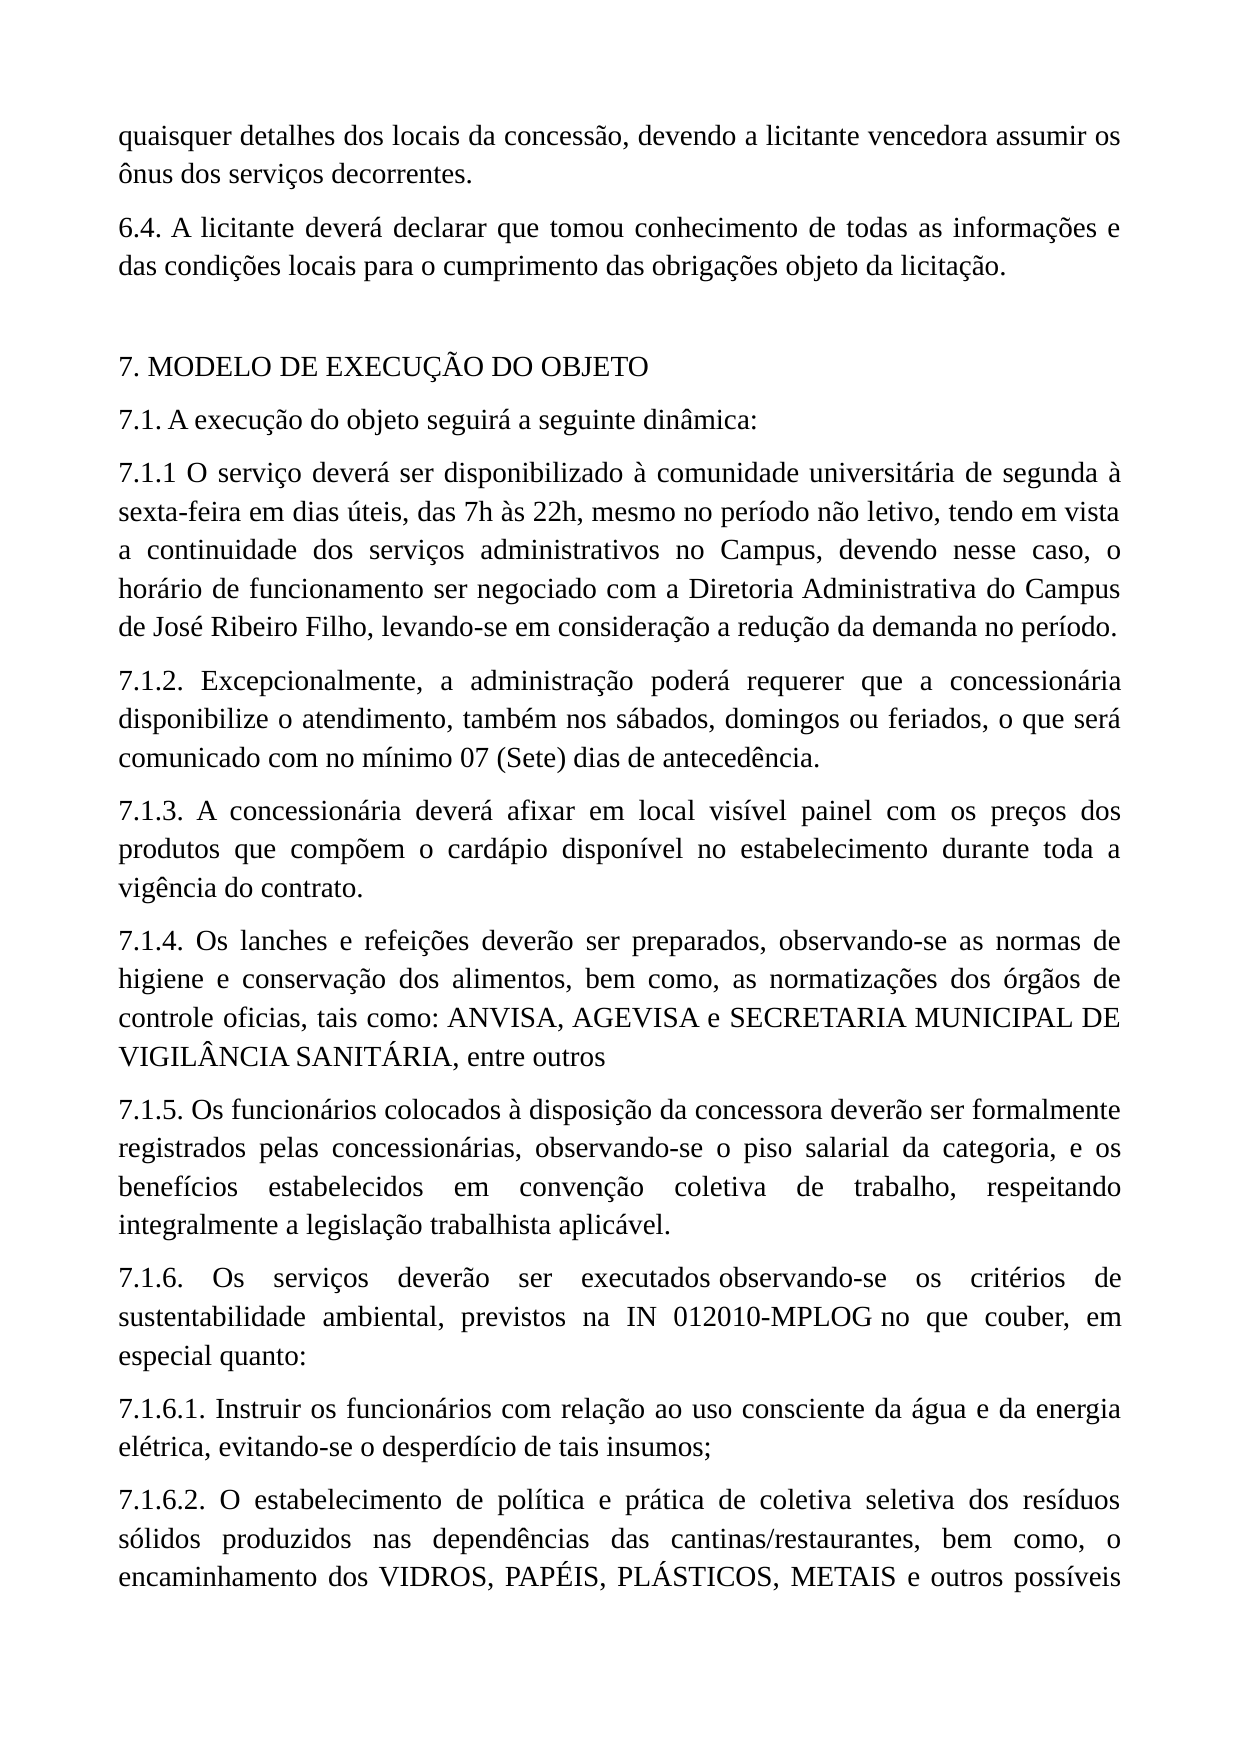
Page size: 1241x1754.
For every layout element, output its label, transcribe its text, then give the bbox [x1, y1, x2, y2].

text 7.1.6.2. O estabelecimento de política e prática de coletiva seletiva dos resíduos sólidos produzidos nas dependências das cantinas/restaurantes, bem como, o encaminhamento dos VIDROS, PAPÉIS, PLÁSTICOS, METAIS e outros possíveis [118, 1482, 1122, 1593]
text 7.1.1 O serviço deverá ser disponibilizado à comunidade universitária de segunda à sexta-feira em dias úteis, das 7h às 22h, mesmo no período não letivo, tendo em vista a continuidade dos serviços administrativos no Campus, devendo nesse caso, o horário de funcionamento ser negociado com a Diretoria Administrativa do Campus de José Ribeiro Filho, levando-se em consideração a redução da demanda no período. [118, 455, 1122, 643]
text 7.1.6. Os serviços deverão ser executados observando-se os critérios de sustentabilidade ambiental, previstos na IN 012010-MPLOG no que couber, em especial quanto: [118, 1261, 1122, 1371]
text quaisquer detalhes dos locais da concessão, devendo a licitante vencedora assumir os ônus dos serviços decorrentes. [118, 118, 1122, 190]
text 7.1.3. A concessionária deverá afixar em local visível painel com os preços dos produtos que compõem o cardápio disponível no estabelecimento durante toda a vigência do contrato. [118, 793, 1122, 903]
text 7.1.2. Excepcionalmente, a administração poderá requerer que a concessionária disponibilize o atendimento, também nos sábados, domingos ou feriados, o que será comunicado com no mínimo 07 (Sete) dias de antecedência. [118, 663, 1122, 773]
text 6.4. A licitante deverá declarar que tomou conhecimento de todas as informações e das condições locais para o cumprimento das obrigações objeto da licitação. [118, 210, 1122, 282]
text 7.1.6.1. Instruir os funcionários com relação ao uso consciente da água e da energia elétrica, evitando-se o desperdício de tais insumos; [118, 1391, 1122, 1463]
text 7. MODELO DE EXECUÇÃO DO OBJETO [118, 349, 1122, 383]
text 7.1.4. Os lanches e refeições deverão ser preparados, observando-se as normas de higiene e conservação dos alimentos, bem como, as normatizações dos órgãos de controle oficias, tais como: ANVISA, AGEVISA e SECRETARIA MUNICIPAL DE VIGILÂNCIA SANITÁRIA, entre outros [118, 923, 1122, 1072]
text 7.1.5. Os funcionários colocados à disposição da concessora deverão ser formalmente registrados pelas concessionárias, observando-se o piso salarial da categoria, e os benefícios estabelecidos em convenção coletiva de trabalho, respeitando integralmente a legislação trabalhista aplicável. [118, 1092, 1122, 1241]
text 7.1. A execução do objeto seguirá a seguinte dinâmica: [118, 402, 1122, 436]
